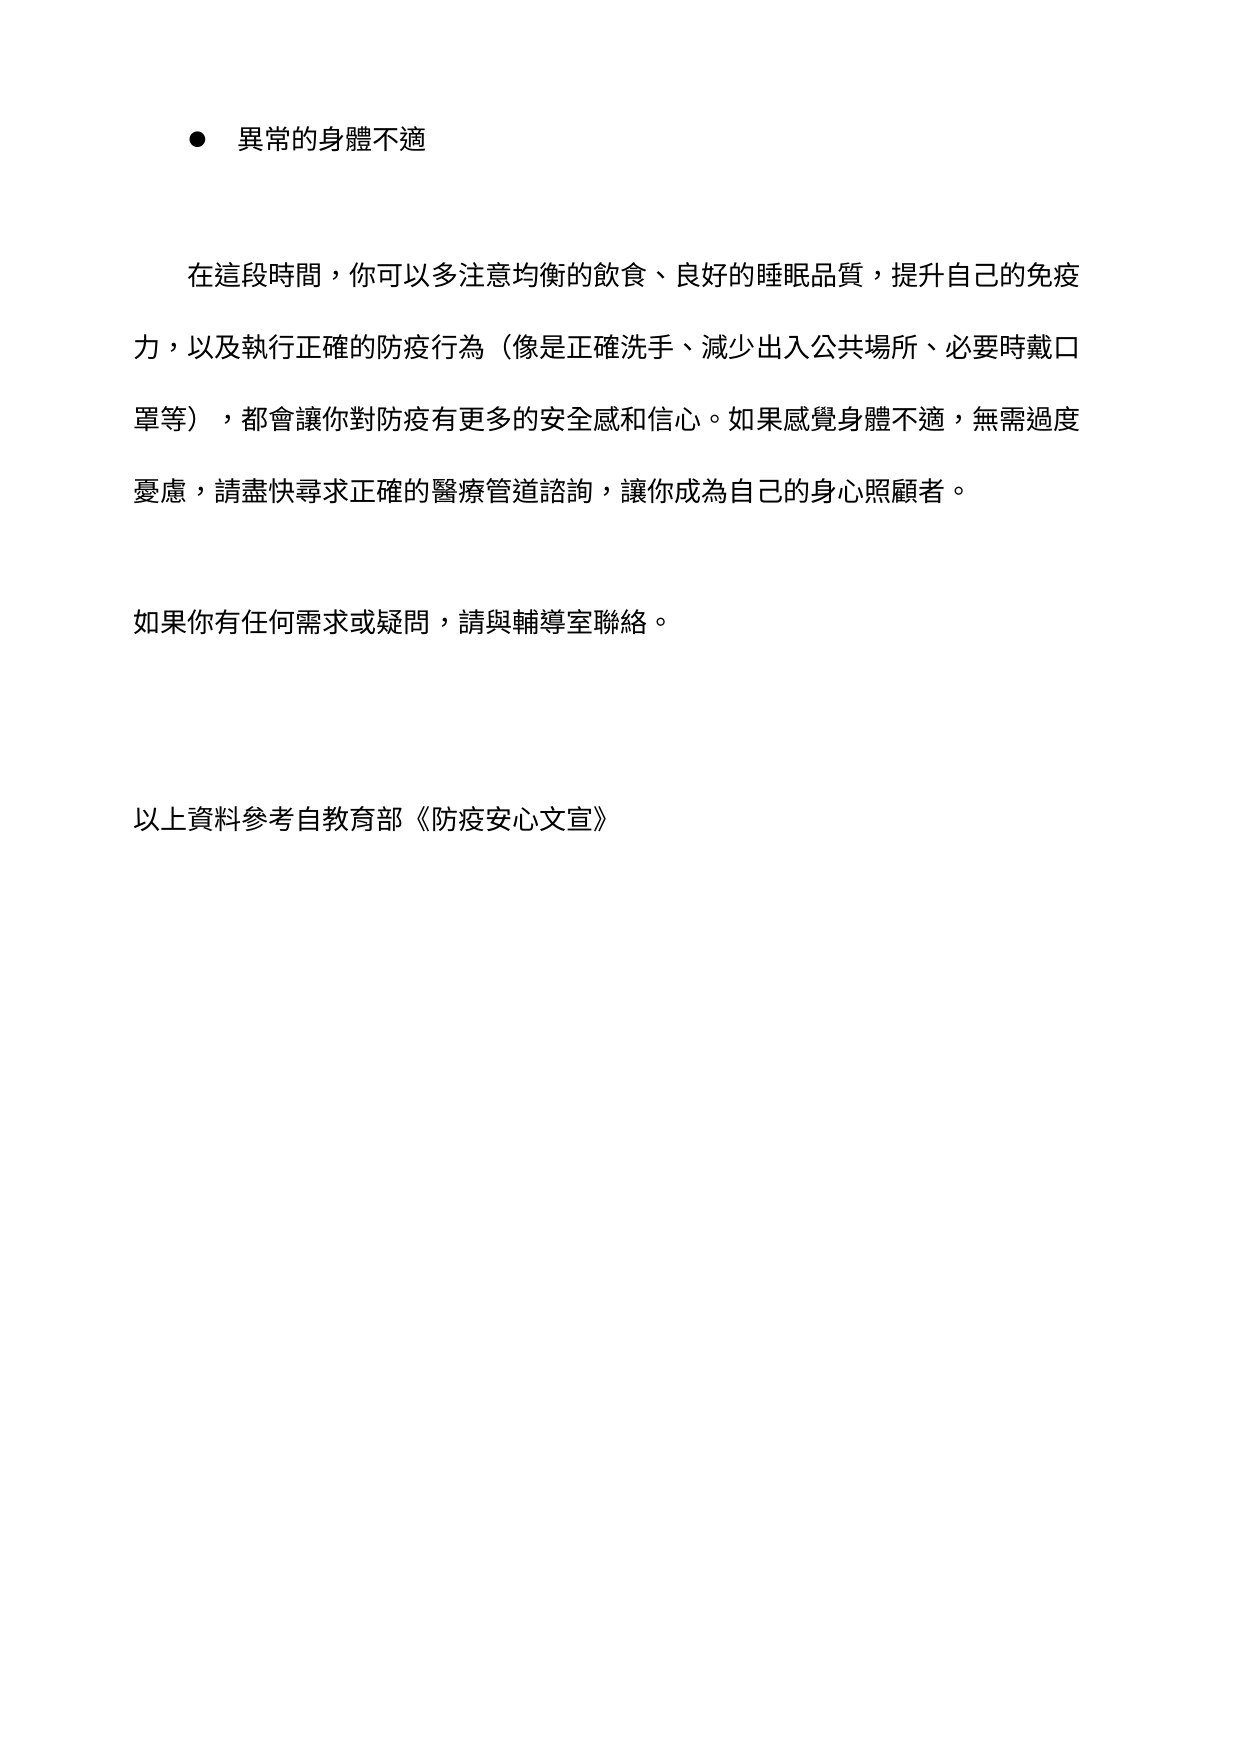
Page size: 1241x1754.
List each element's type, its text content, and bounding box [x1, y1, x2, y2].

text 在這段時間，你可以多注意均衡的飲食、良好的睡眠品質，提升自己的免疫力，以及執行正確的防疫行為（像是正確洗手、減少出入公共場所、必要時戴口罩等），都會讓你對防疫有更多的安全感和信心。如果感覺身體不適，無需過度憂慮，請盡快尋求正確的醫療管道諮詢，讓你成為自己的身心照顧者。 [133, 232, 1107, 510]
text 如果你有任何需求或疑問，請與輔導室聯絡。 [133, 578, 1107, 641]
text 以上資料參考自教育部《防疫安心文宣》 [133, 776, 1107, 839]
list 異常的身體不適 [187, 96, 1107, 158]
